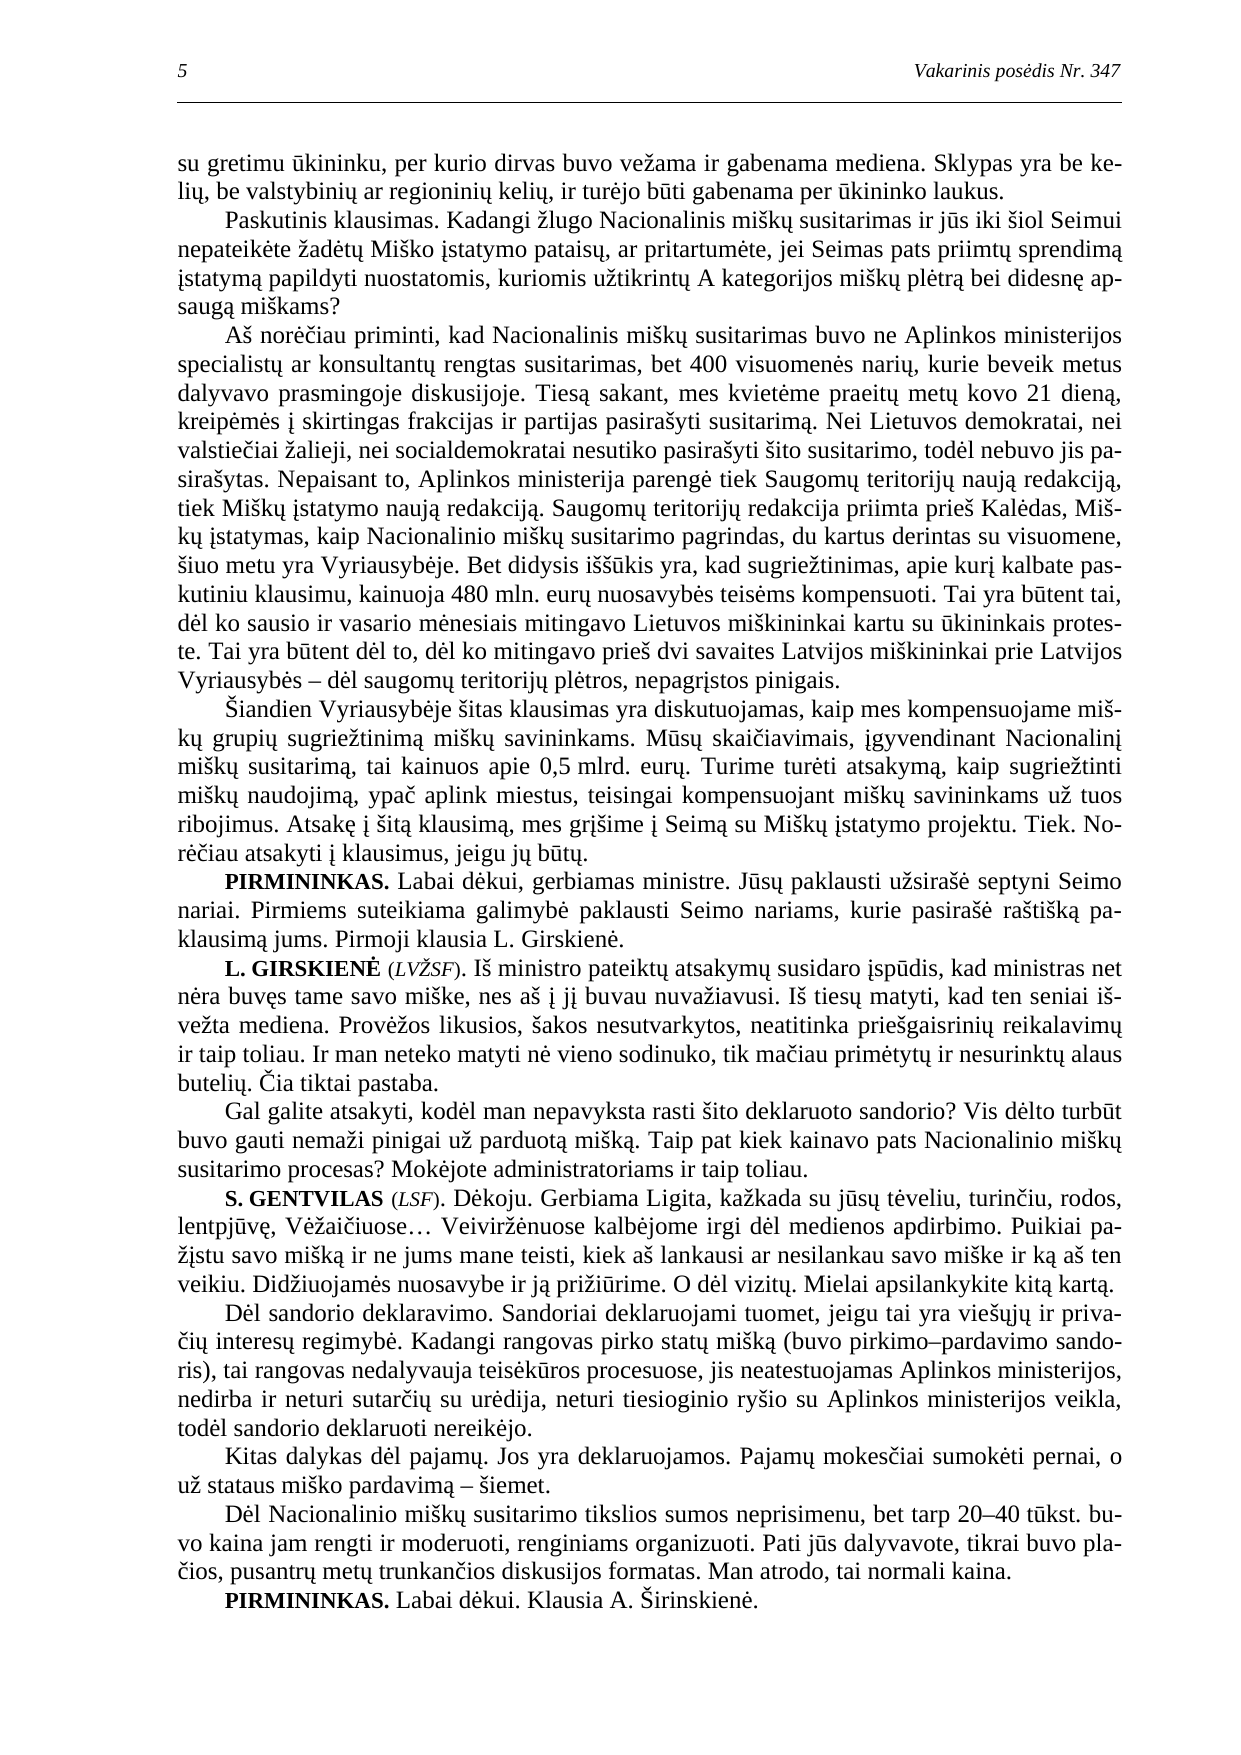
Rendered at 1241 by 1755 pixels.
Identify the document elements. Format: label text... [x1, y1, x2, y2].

text Dėl san­do­rio de­kla­ra­vi­mo. San­do­riai de­kla­ruo­ja­mi tuo­met, jei­gu tai yra vie­šų­jų ir pri­va­čių in­te­re­sų re­gi­my­bė. Ka­dan­gi ran­go­vas pir­ko sta­tų miš­ką (bu­vo pir­ki­mo–­par­da­vi­mo san­do­ris), tai ran­go­vas ne­da­ly­vau­ja tei­sė­kū­ros pro­ce­suo­se, jis ne­ates­tuo­ja­mas Ap­lin­kos mi­nis­te­ri­jos, ne­dir­ba ir ne­tu­ri su­tar­čių su urė­di­ja, ne­tu­ri tie­sio­gi­nio ry­šio su Ap­lin­kos mi­nis­te­ri­jos veik­la, to­dėl san­do­rio de­kla­ruo­ti ne­rei­kė­jo. [177, 1298, 1122, 1441]
text Aš no­rė­čiau pri­min­ti, kad Na­cio­na­li­nis miš­kų su­si­ta­ri­mas bu­vo ne Ap­lin­kos mi­nis­te­ri­jos spe­cia­lis­tų ar kon­sul­tan­tų reng­tas su­si­ta­ri­mas, bet 400 vi­suo­me­nės na­rių, ku­rie be­veik me­tus da­ly­va­vo pra­smin­go­je dis­ku­si­jo­je. Tie­są sa­kant, mes kvie­tė­me pra­ei­tų me­tų ko­vo 21 die­ną, krei­pė­mės į skir­tin­gas frak­ci­jas ir par­ti­jas pa­si­ra­šy­ti su­si­ta­ri­mą. Nei Lie­tu­vos de­mok­ra­tai, nei vals­tie­čiai ža­lie­ji, nei so­cial­de­mok­ra­tai ne­su­ti­ko pa­si­ra­šy­ti ši­to su­si­ta­ri­mo, to­dėl ne­bu­vo jis pa­si­ra­šy­tas. Ne­pai­sant to, Ap­lin­kos mi­nis­te­ri­ja pa­ren­gė tiek Sau­go­mų te­ri­to­ri­jų nau­ją re­dak­ci­ją, tiek Miš­kų įsta­ty­mo nau­ją re­dak­ci­ją. Sau­go­mų te­ri­to­ri­jų re­dak­ci­ja pri­im­ta prieš Ka­lė­das, Miš­kų įsta­ty­mas, kaip Na­cio­na­li­nio miš­kų su­si­ta­ri­mo pa­grin­das, du kar­tus de­rin­tas su vi­suo­me­ne, šiuo me­tu yra Vy­riau­sy­bė­je. Bet di­dy­sis iš­šū­kis yra, kad su­griež­ti­ni­mas, apie ku­rį kal­ba­te pas­ku­ti­niu klau­si­mu, kai­nuo­ja 480 mln. eu­rų nuo­sa­vy­bės tei­sėms kom­pen­suo­ti. Tai yra bū­tent tai, dėl ko sau­sio ir va­sa­rio mė­ne­siais mi­tin­ga­vo Lie­tu­vos miš­ki­nin­kai kar­tu su ūki­nin­kais pro­tes­te. Tai yra bū­tent dėl to, dėl ko mi­tin­ga­vo prieš dvi sa­vai­tes Lat­vi­jos miš­ki­nin­kai prie Lat­vi­jos Vy­riau­sy­bės – dėl sau­go­mų te­ri­to­ri­jų plėt­ros, ne­pa­grįs­tos pi­ni­gais. [177, 320, 1122, 694]
text PIRMININKAS. La­bai dė­kui, ger­bia­mas mi­nist­re. Jū­sų pa­klaus­ti už­si­ra­šė sep­ty­ni Sei­mo na­riai. Pir­miems su­tei­kia­ma ga­li­my­bė pa­klaus­ti Sei­mo na­riams, ku­rie pa­si­ra­šė raš­tiš­ką pa­klau­si­mą jums. Pir­mo­ji klau­sia L. Girs­kie­nė. [177, 866, 1122, 953]
text su gre­ti­mu ūki­nin­ku, per ku­rio dir­vas bu­vo ve­ža­ma ir ga­be­na­ma me­die­na. Skly­pas yra be ke­lių, be vals­ty­bi­nių ar re­gio­ni­nių ke­lių, ir tu­rė­jo bū­ti ga­be­na­ma per ūki­nin­ko lau­kus. [177, 148, 1122, 205]
text L. GIRSKIENĖ (LVŽSF). Iš mi­nist­ro pa­teik­tų at­sa­ky­mų su­si­da­ro įspū­dis, kad mi­nist­ras net nė­ra bu­vęs ta­me sa­vo miš­ke, nes aš į jį bu­vau nu­va­žia­vu­si. Iš tie­sų ma­ty­ti, kad ten se­niai iš­vež­ta me­die­na. Pro­vė­žos li­ku­sios, ša­kos ne­su­tvar­ky­tos, ne­ati­tin­ka prieš­gais­ri­nių rei­ka­la­vi­mų ir taip to­liau. Ir man ne­te­ko ma­ty­ti nė vie­no so­di­nu­ko, tik ma­čiau pri­mė­ty­tų ir ne­su­rink­tų alaus bu­te­lių. Čia tik­tai pa­sta­ba. [177, 953, 1122, 1096]
text Pas­ku­ti­nis klau­si­mas. Ka­dan­gi žlu­go Na­cio­na­li­nis miš­kų su­si­ta­ri­mas ir jūs iki šiol Sei­mui ne­pa­tei­kė­te ža­dė­tų­ Miš­ko įsta­ty­mo pa­tai­sų, ar pri­tar­tu­mė­te, jei Sei­mas pats pri­im­tų spren­di­mą įsta­ty­mą pa­pil­dy­ti nuo­sta­to­mis, ku­rio­mis už­tik­rin­tų A ka­te­go­ri­jos miš­kų plėt­rą bei di­des­nę ap­sau­gą miš­kams? [177, 205, 1122, 320]
text Dėl Na­cio­na­li­nio miš­kų su­si­ta­ri­mo tiks­lios su­mos ne­pri­si­me­nu, bet tarp 20–40 tūkst. bu­vo kai­na jam reng­ti ir mo­de­ruo­ti, ren­gi­niams or­ga­ni­zuo­ti. Pa­ti jūs da­ly­va­vo­te, tik­rai bu­vo pla­čios, pus­an­trų me­tų trun­kan­čios dis­ku­si­jos for­ma­tas. Man at­ro­do, tai nor­ma­li kai­na. [177, 1499, 1122, 1585]
text S. GENTVILAS (LSF). Dė­ko­ju. Ger­bia­ma Li­gi­ta, kaž­ka­da su jū­sų tė­ve­liu, tu­rin­čiu, ro­dos, lent­pjūvę, Vė­žai­čiuo­se… Vei­vir­žė­nuo­se kal­bė­jo­me ir­gi dėl me­die­nos ap­dir­bi­mo. Pui­kiai pa­žįs­tu sa­vo miš­ką ir ne jums ma­ne teis­ti, kiek aš lan­kau­si ar ne­si­lan­kau sa­vo miš­ke ir ką aš ten vei­kiu. Di­džiuo­ja­mės nuo­sa­vy­be ir ją pri­žiū­ri­me. O dėl vi­zi­tų. Mie­lai ap­si­lan­ky­ki­te ki­tą kar­tą. [177, 1183, 1122, 1298]
text PIRMININKAS. La­bai dė­kui. Klau­sia A. Ši­rins­kie­nė. [177, 1585, 1122, 1614]
text Šian­dien Vy­riau­sy­bė­je ši­tas klau­si­mas yra dis­ku­tuo­ja­mas, kaip mes kom­pen­suo­ja­me miš­kų gru­pių su­griež­ti­ni­mą miš­kų sa­vi­nin­kams. Mū­sų skai­čia­vi­mais, įgy­ven­di­nant Na­cio­na­li­nį miš­kų su­si­ta­ri­mą, tai kai­nuos apie 0,5 mlrd. eu­rų. Tu­ri­me tu­rė­ti at­sa­ky­mą, kaip su­griež­tin­ti miš­kų nau­do­ji­mą, ypač ap­link mies­tus, tei­sin­gai kom­pen­suo­jant miš­kų sa­vi­nin­kams už tuos ri­bo­ji­mus. At­sa­kę į ši­tą klau­si­mą, mes grį­ši­me į Sei­mą su Miš­kų įsta­ty­mo pro­jek­tu. Tiek. No­rė­čiau at­sa­ky­ti į klau­si­mus, jei­gu jų bū­tų. [177, 694, 1122, 866]
text Gal ga­li­te at­sa­ky­ti, ko­dėl man ne­pa­vyks­ta ras­ti ši­to de­kla­ruo­to san­do­rio? Vis dėl­to tur­būt bu­vo gau­ti ne­ma­ži pi­ni­gai už par­duo­tą miš­ką. Taip pat kiek kai­na­vo pats Na­cio­na­li­nio miš­kų su­si­ta­ri­mo pro­ce­sas? Mo­kė­jo­te ad­mi­nist­ra­to­riams ir taip to­liau. [177, 1096, 1122, 1183]
text Ki­tas da­ly­kas dėl pa­ja­mų. Jos yra de­kla­ruo­ja­mos. Pa­ja­mų mo­kes­čiai su­mo­kė­ti per­nai, o už sta­taus miš­ko par­da­vi­mą – šie­met. [177, 1441, 1122, 1499]
